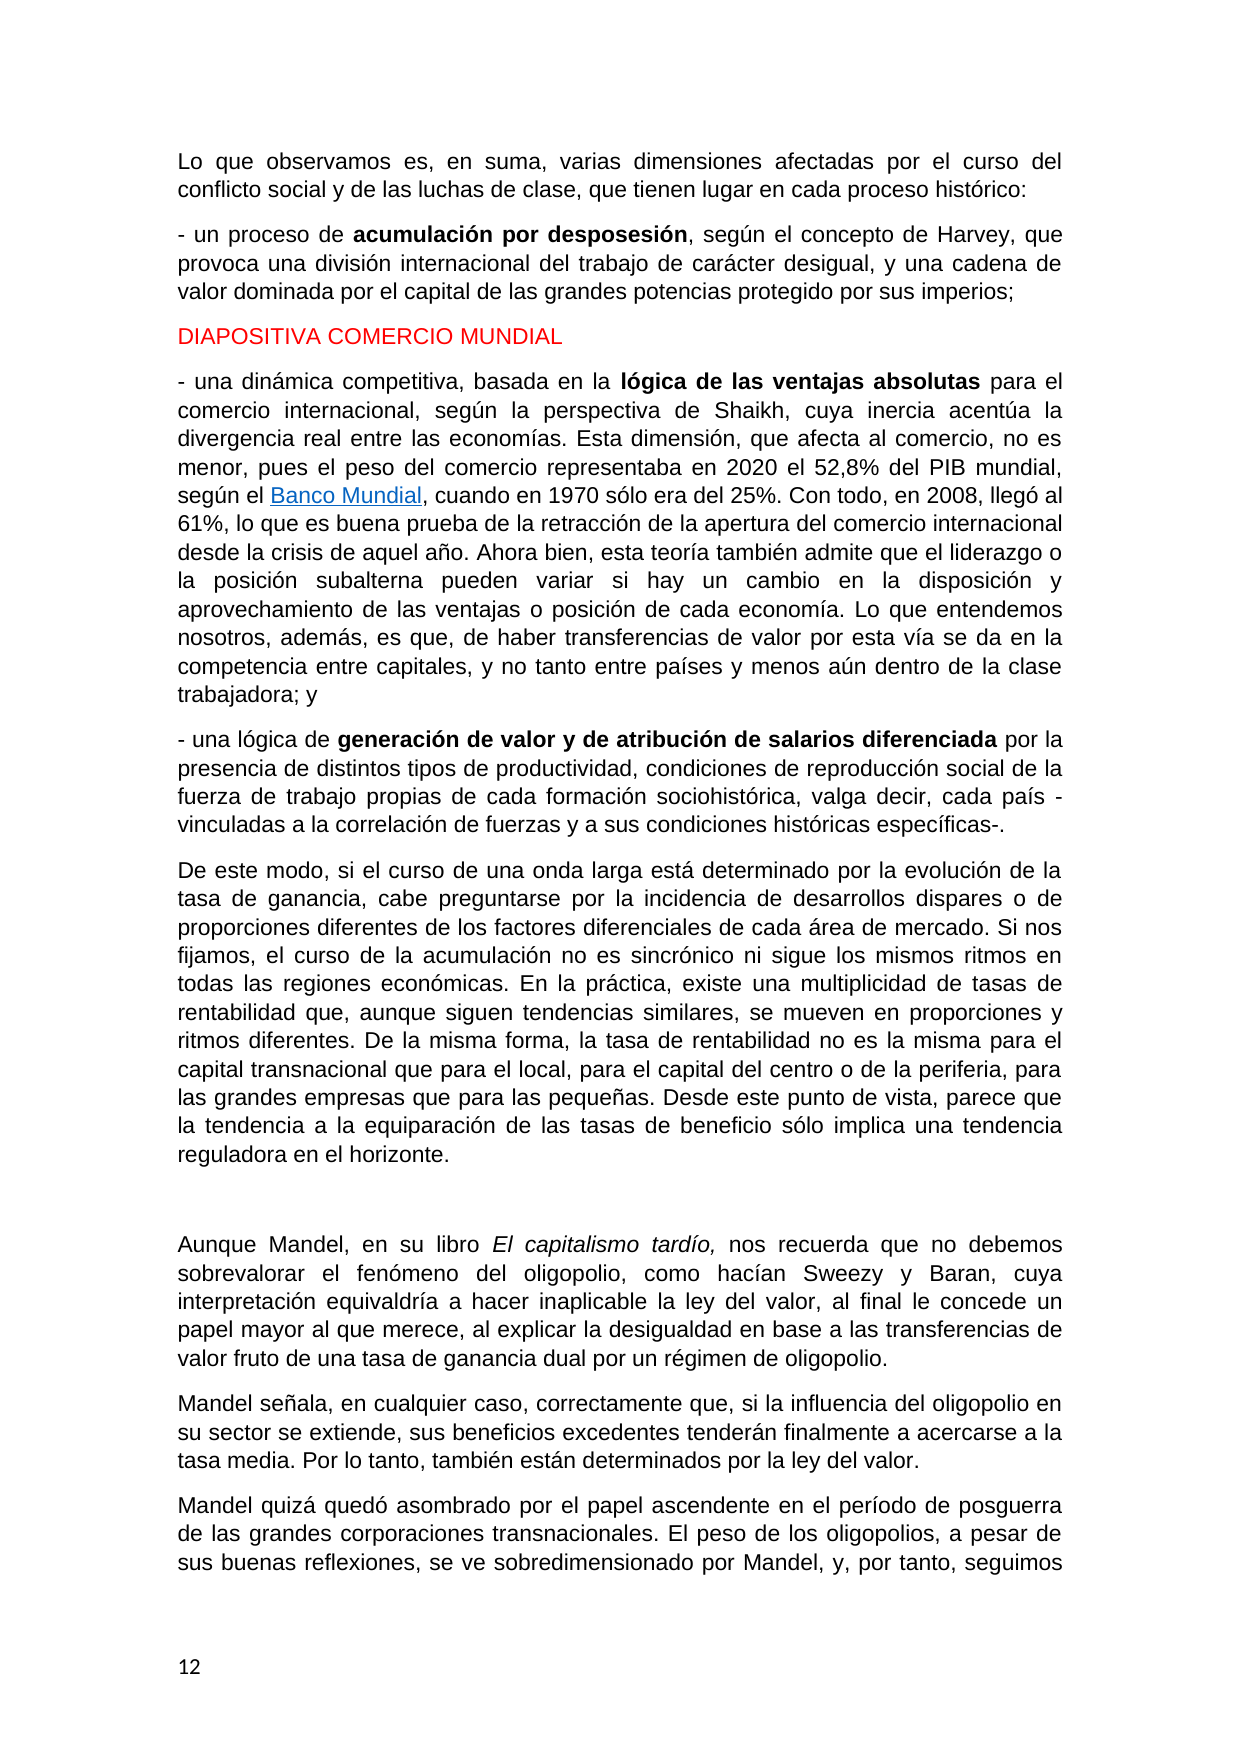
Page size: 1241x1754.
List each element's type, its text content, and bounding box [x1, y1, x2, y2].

text Mandel quizá quedó asombrado por el papel ascendente en el período de posguerra de las grandes corporaciones transnacionales. El peso de los oligopolios, a pesar de sus buenas reflexiones, se ve sobredimensionado por Mandel, y, por tanto, seguimos [177, 1492, 1063, 1575]
text - un proceso de acumulación por desposesión, según el concepto de Harvey, que provoca una división internacional del trabajo de carácter desigual, y una cadena de valor dominada por el capital de las grandes potencias protegido por sus imperios; [177, 221, 1063, 304]
text De este modo, si el curso de una onda larga está determinado por la evolución de la tasa de ganancia, cabe preguntarse por la incidencia de desarrollos dispares o de proporciones diferentes de los factores diferenciales de cada área de mercado. Si nos fijamos, el curso de la acumulación no es sincrónico ni sigue los mismos ritmos en todas las regiones económicas. En la práctica, existe una multiplicidad de tasas de rentabilidad que, aunque siguen tendencias similares, se mueven en proporciones y ritmos diferentes. De la misma forma, la tasa de rentabilidad no es la misma para el capital transnacional que para el local, para el capital del centro o de la periferia, para las grandes empresas que para las pequeñas. Desde este punto de vista, parece que la tendencia a la equiparación de las tasas de beneficio sólo implica una tendencia reguladora en el horizonte. [177, 857, 1063, 1167]
text DIAPOSITIVA COMERCIO MUNDIAL [177, 323, 1063, 349]
text Aunque Mandel, en su libro El capitalismo tardío, nos recuerda que no debemos sobrevalorar el fenómeno del oligopolio, como hacían Sweezy y Baran, cuya interpretación equivaldría a hacer inaplicable la ley del valor, al final le concede un papel mayor al que merece, al explicar la desigualdad en base a las transferencias de valor fruto de una tasa de ganancia dual por un régimen de oligopolio. [177, 1231, 1063, 1371]
text - una lógica de generación de valor y de atribución de salarios diferenciada por la presencia de distintos tipos de productividad, condiciones de reproducción social de la fuerza de trabajo propias de cada formación sociohistórica, valga decir, cada país -vinculadas a la correlación de fuerzas y a sus condiciones históricas específicas-. [177, 726, 1063, 838]
text - una dinámica competitiva, basada en la lógica de las ventajas absolutas para el comercio internacional, según la perspectiva de Shaikh, cuya inercia acentúa la divergencia real entre las economías. Esta dimensión, que afecta al comercio, no es menor, pues el peso del comercio representaba en 2020 el 52,8% del PIB mundial, según el Banco Mundial, cuando en 1970 sólo era del 25%. Con todo, en 2008, llegó al 61%, lo que es buena prueba de la retracción de la apertura del comercio internacional desde la crisis de aquel año. Ahora bien, esta teoría también admite que el liderazgo o la posición subalterna pueden variar si hay un cambio en la disposición y aprovechamiento de las ventajas o posición de cada economía. Lo que entendemos nosotros, además, es que, de haber transferencias de valor por esta vía se da en la competencia entre capitales, y no tanto entre países y menos aún dentro de la clase trabajadora; y [177, 368, 1063, 707]
text Mandel señala, en cualquier caso, correctamente que, si la influencia del oligopolio en su sector se extiende, sus beneficios excedentes tenderán finalmente a acercarse a la tasa media. Por lo tanto, también están determinados por la ley del valor. [177, 1390, 1063, 1473]
text Lo que observamos es, en suma, varias dimensiones afectadas por el curso del conflicto social y de las luchas de clase, que tienen lugar en cada proceso histórico: [177, 148, 1063, 202]
